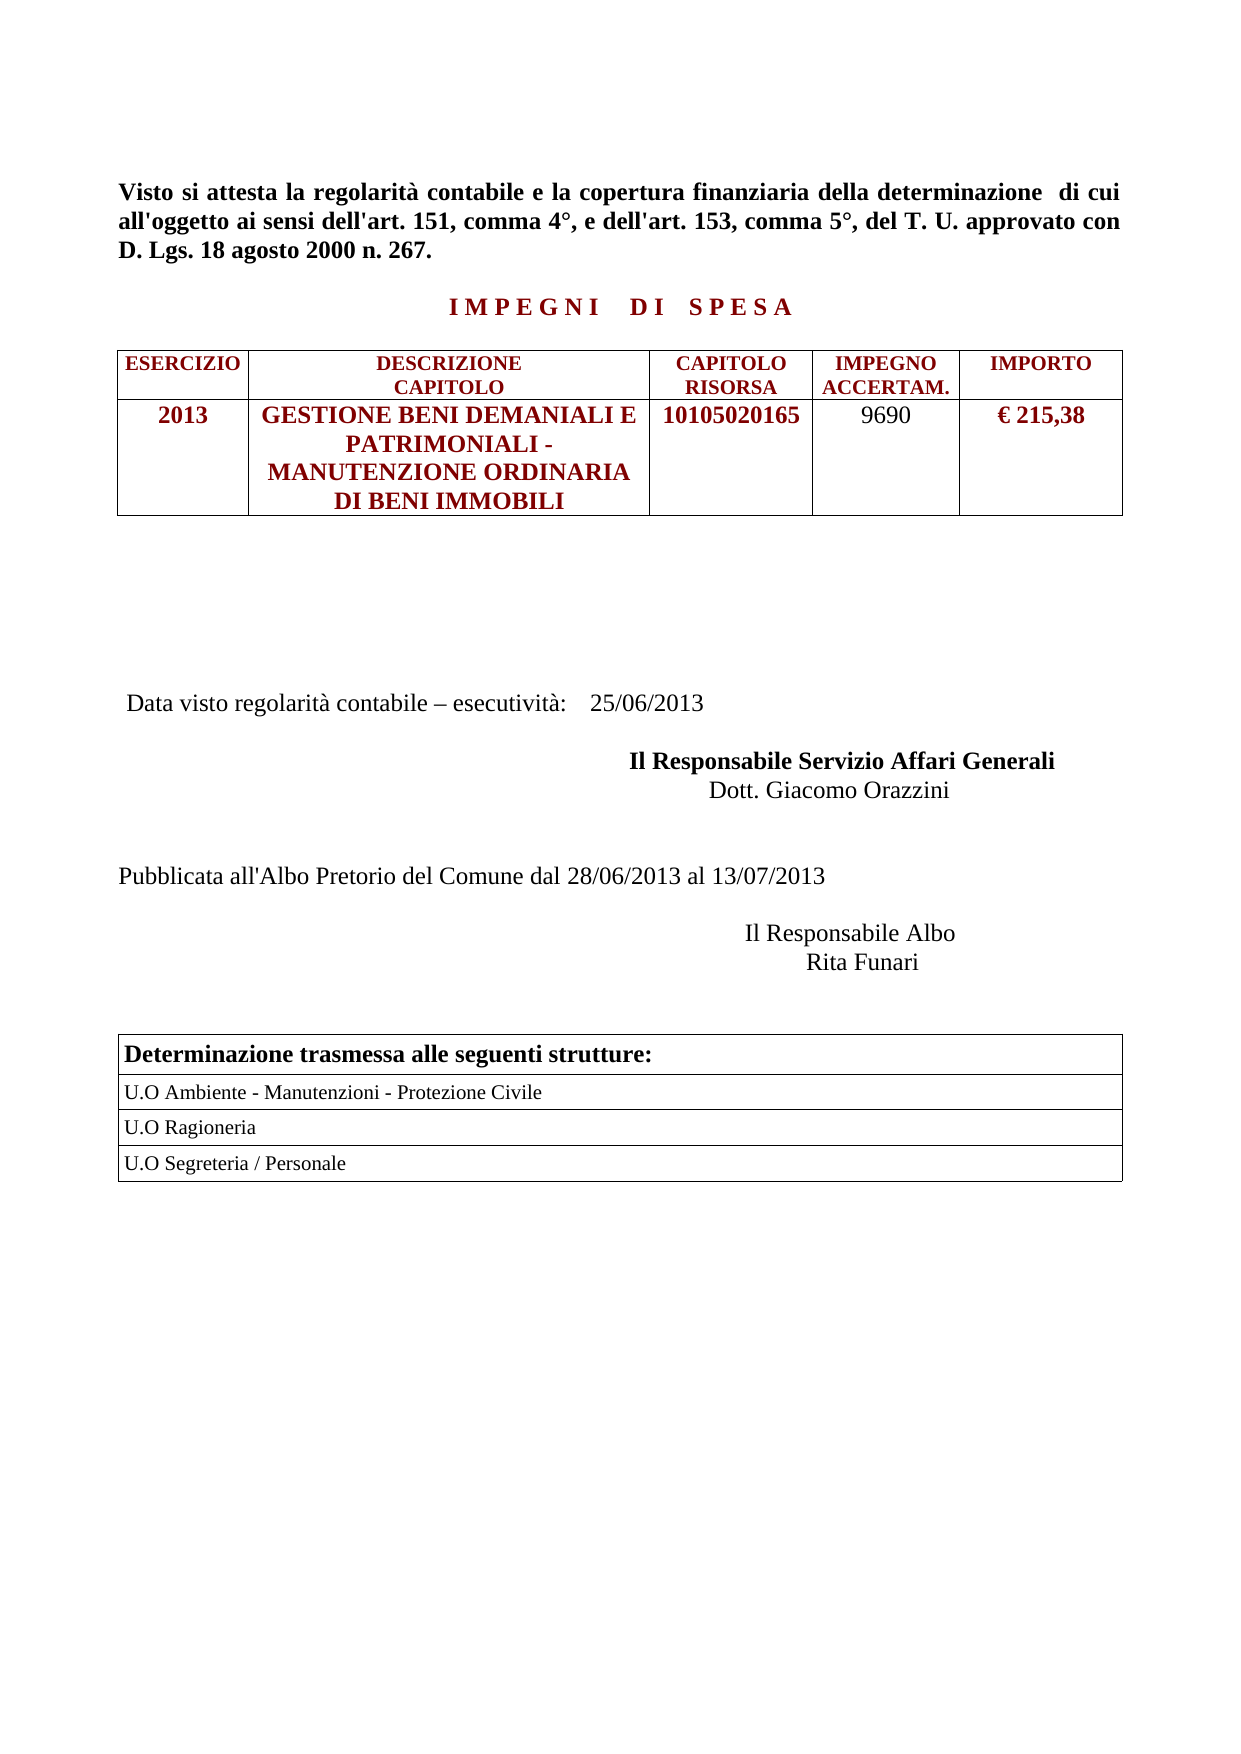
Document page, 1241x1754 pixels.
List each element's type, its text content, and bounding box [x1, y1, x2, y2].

table_header [450, 1325, 569, 1353]
table_header 25/06/2013 [576, 689, 791, 717]
table_header Data visto regolarità contabile – esecutività: [119, 689, 576, 717]
table_cell U.O Ambiente - Manutenzioni - Protezione Civile [119, 1075, 1122, 1109]
table_header CAPITOLO RISORSA [650, 351, 812, 399]
table_header IMPEGNO ACCERTAM. [813, 351, 959, 399]
table_cell [116, 602, 450, 631]
table_cell [450, 602, 791, 631]
table_cell U.O Ragioneria [119, 1110, 1122, 1145]
table_cell [450, 1353, 569, 1382]
table_cell Rita Funari [578, 947, 1122, 976]
table_cell 2013 [118, 400, 248, 515]
table_cell GESTIONE BENI DEMANIALI E PATRIMONIALI - MANUTENZIONE ORDINARIA DI BENI IMMOBILI [249, 400, 649, 515]
table_header Determinazione trasmessa alle seguenti strutture: [119, 1035, 1122, 1074]
table_cell [119, 1353, 450, 1382]
table_cell Dott. Giacomo Orazzini [576, 775, 1120, 803]
table_header [120, 890, 1122, 918]
table_cell Il Responsabile Servizio Affari Generali [576, 746, 1120, 775]
table_cell 10105020165 [650, 400, 812, 515]
table_header [116, 574, 450, 602]
table_header IMPORTO [960, 351, 1122, 399]
table_cell [450, 947, 578, 976]
text Visto si attesta la regolarità contabile e la copertura finanziaria della determinazione di cui all'oggetto ai sensi dell'art. 151, comma 4°, e dell'art. 153, comma 5°, del T. U. approvato con D. Lgs. 18 agosto 2000 n. 267. [118, 177, 1122, 263]
table_cell [119, 717, 576, 746]
table_cell [119, 775, 576, 803]
table_cell U.O Segreteria / Personale [119, 1146, 1122, 1181]
table_cell [791, 717, 1120, 746]
table_cell [791, 602, 1122, 631]
text I M P E G N I D I S P E S A [118, 292, 1122, 321]
table_cell [119, 746, 576, 775]
table_cell [576, 717, 791, 746]
table_cell Il Responsabile Albo [578, 919, 1122, 947]
table_header [119, 1325, 450, 1353]
table_cell [120, 919, 450, 947]
table_cell 9690 [813, 400, 959, 515]
table_cell € 215,38 [960, 400, 1122, 515]
table_header [450, 574, 791, 602]
table_header [569, 1325, 1123, 1353]
table_cell [450, 919, 578, 947]
table_header [791, 574, 1122, 602]
table_header DESCRIZIONE CAPITOLO [249, 351, 649, 399]
table_cell [120, 947, 450, 976]
table_header [791, 689, 1120, 717]
text Pubblicata all'Albo Pretorio del Comune dal 28/06/2013 al 13/07/2013 [118, 861, 1122, 890]
table_cell [569, 1353, 1123, 1382]
table_header ESERCIZIO [118, 351, 248, 399]
